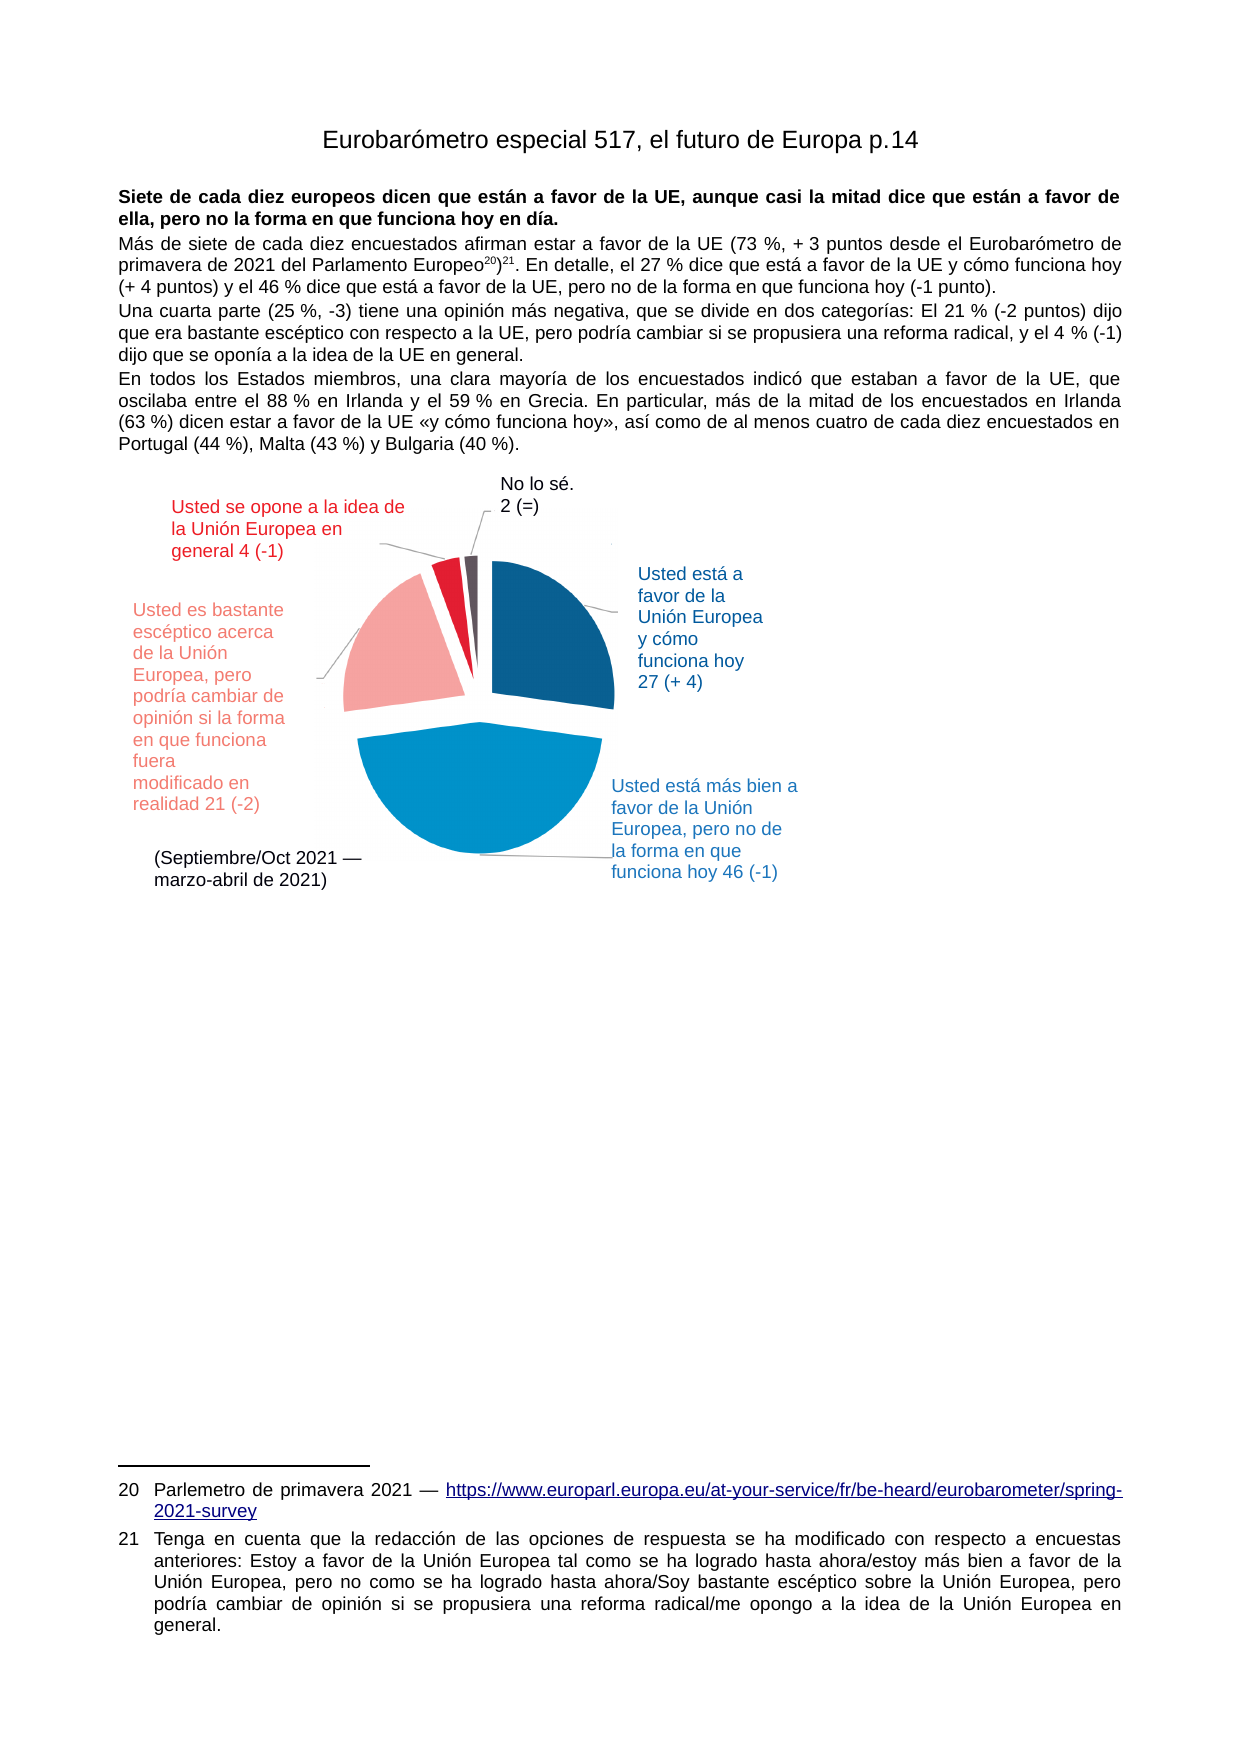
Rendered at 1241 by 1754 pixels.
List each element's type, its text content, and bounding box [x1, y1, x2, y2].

picture [314, 508, 618, 861]
text Siete de cada diez europeos dicen que están a favor de la UE, aunque casi la mitad dice que están a favor de ella, pero no la forma en que funciona hoy en día. [118, 186, 1122, 229]
text Tenga en cuenta que la redacción de las opciones de respuesta se ha modificado con respecto a encuestas anteriores: Estoy a favor de la Unión Europea tal como se ha logrado hasta ahora/estoy más bien a favor de la Unión Europea, pero no como se ha logrado hasta ahora/Soy bastante escéptico sobre la Unión Europea, pero podría cambiar de opinión si se propusiera una reforma radical/me opongo a la idea de la Unión Europea en general. [118, 1528, 1122, 1636]
text Más de siete de cada diez encuestados afirman estar a favor de la UE (73 %, + 3 puntos desde el Eurobarómetro de primavera de 2021 del Parlamento Europeo). En detalle, el 27 % dice que está a favor de la UE y cómo funciona hoy (+ 4 puntos) y el 46 % dice que está a favor de la UE, pero no de la forma en que funciona hoy (-1 punto). [118, 232, 1122, 297]
text Parlemetro de primavera 2021 — https://www.europarl.europa.eu/at-your-service/fr/be-heard/eurobarometer/spring-2021-survey [118, 1478, 1122, 1522]
text Una cuarta parte (25 %, -3) tiene una opinión más negativa, que se divide en dos categorías: El 21 % (-2 puntos) dijo que era bastante escéptico con respecto a la UE, pero podría cambiar si se propusiera una reforma radical, y el 4 % (-1) dijo que se oponía a la idea de la UE en general. [118, 300, 1122, 365]
text En todos los Estados miembros, una clara mayoría de los encuestados indicó que estaban a favor de la UE, que oscilaba entre el 88 % en Irlanda y el 59 % en Grecia. En particular, más de la mitad de los encuestados en Irlanda (63 %) dicen estar a favor de la UE «y cómo funciona hoy», así como de al menos cuatro de cada diez encuestados en Portugal (44 %), Malta (43 %) y Bulgaria (40 %). [118, 368, 1122, 454]
